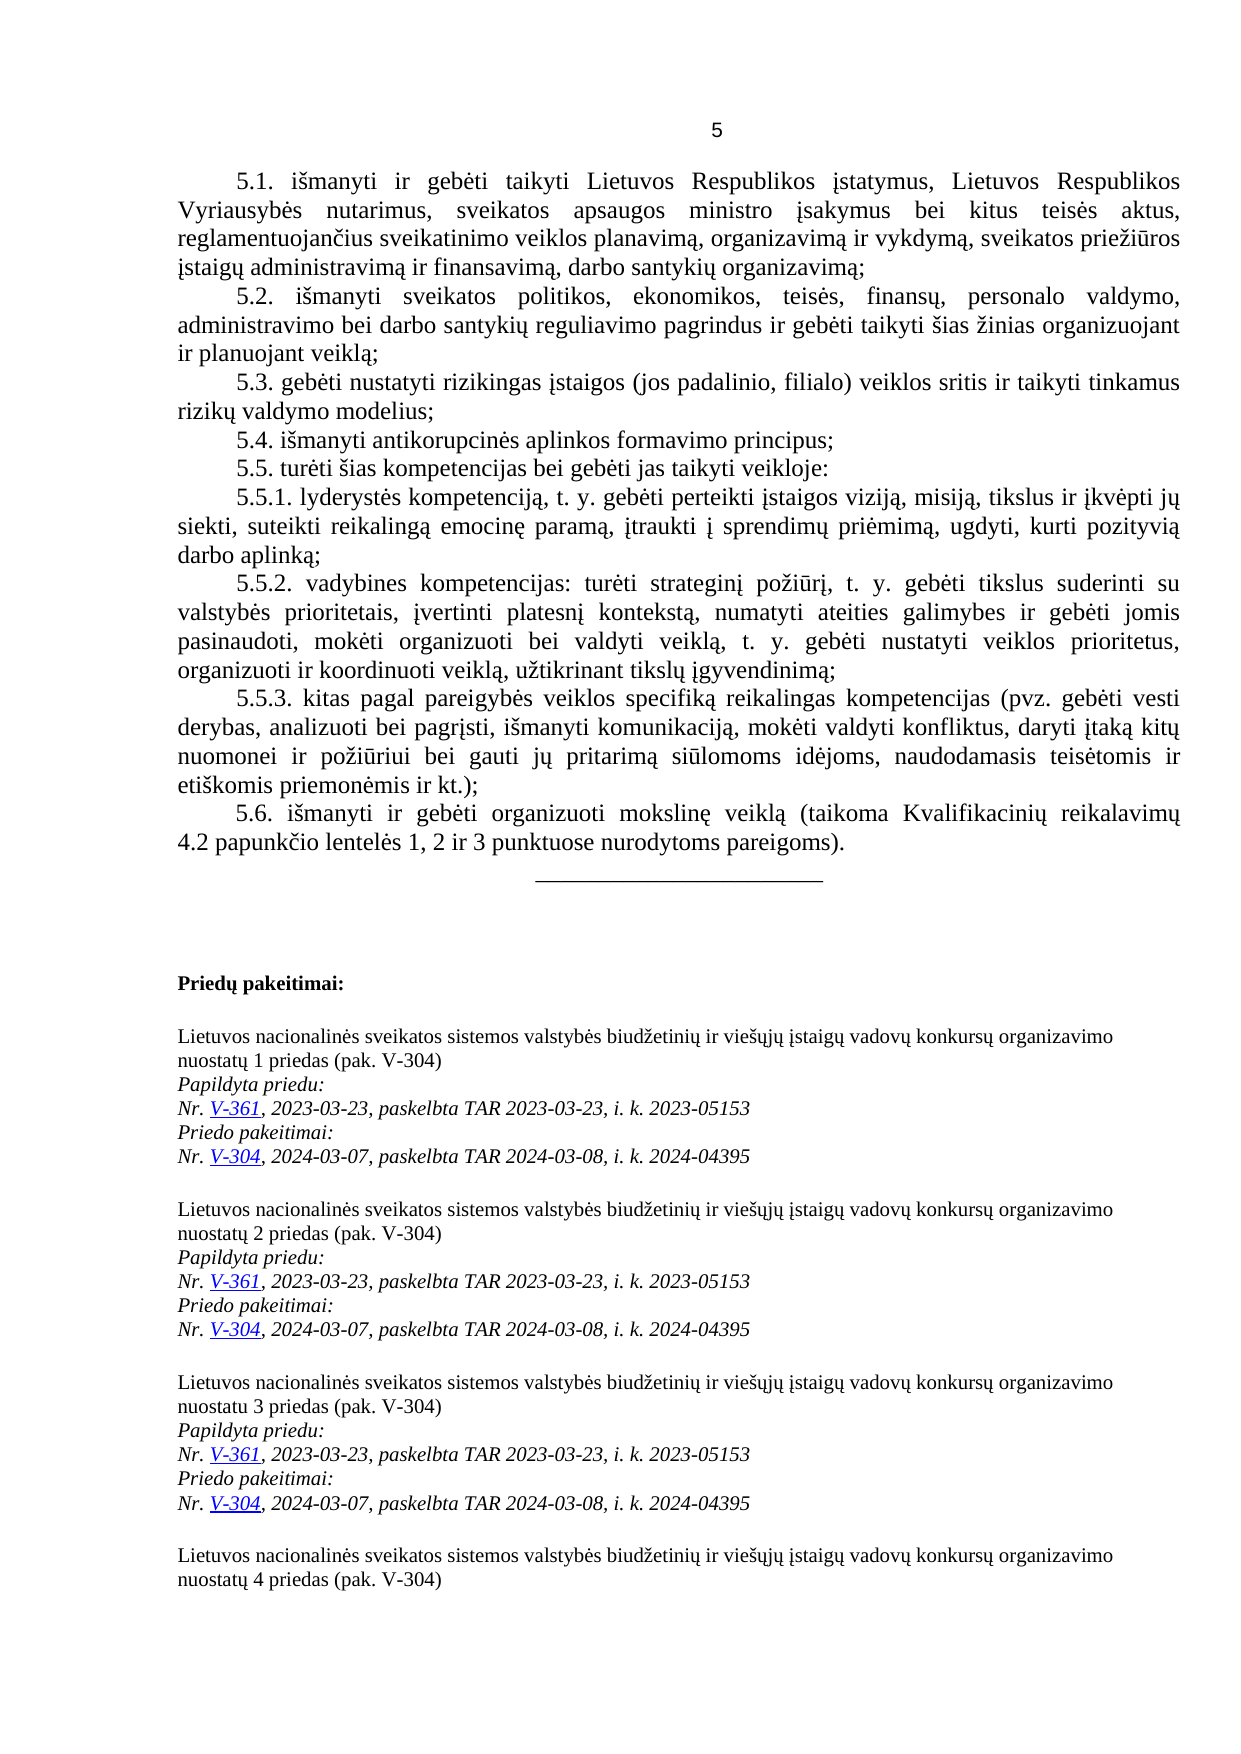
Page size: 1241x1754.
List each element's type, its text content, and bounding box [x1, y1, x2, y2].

text 5.2. išmanyti sveikatos politikos, ekonomikos, teisės, finansų, personalo valdymo, administravimo bei darbo santykių reguliavimo pagrindus ir gebėti taikyti šias žinias organizuojant ir planuojant veiklą; [177, 281, 1181, 367]
text 5.5.2. vadybines kompetencijas: turėti strateginį požiūrį, t. y. gebėti tikslus suderinti su valstybės prioritetais, įvertinti platesnį kontekstą, numatyti ateities galimybes ir gebėti jomis pasinaudoti, mokėti organizuoti bei valdyti veiklą, t. y. gebėti nustatyti veiklos prioritetus, organizuoti ir koordinuoti veiklą, užtikrinant tikslų įgyvendinimą; [177, 568, 1181, 683]
text Nr. V-361, 2023-03-23, paskelbta TAR 2023-03-23, i. k. 2023-05153 [177, 1442, 1181, 1466]
text Lietuvos nacionalinės sveikatos sistemos valstybės biudžetinių ir viešųjų įstaigų vadovų konkursų organizavimo nuostatų 2 priedas (pak. V-304) [177, 1197, 1181, 1245]
text Nr. V-304, 2024-03-07, paskelbta TAR 2024-03-08, i. k. 2024-04395 [177, 1144, 1181, 1168]
text _______________________ [177, 856, 1181, 885]
text 5.3. gebėti nustatyti rizikingas įstaigos (jos padalinio, filialo) veiklos sritis ir taikyti tinkamus rizikų valdymo modelius; [177, 367, 1181, 425]
text Priedo pakeitimai: [177, 1120, 1181, 1144]
text Nr. V-361, 2023-03-23, paskelbta TAR 2023-03-23, i. k. 2023-05153 [177, 1269, 1181, 1293]
text Nr. V-304, 2024-03-07, paskelbta TAR 2024-03-08, i. k. 2024-04395 [177, 1490, 1181, 1514]
text Papildyta priedu: [177, 1072, 1181, 1096]
text Papildyta priedu: [177, 1418, 1181, 1442]
text Priedų pakeitimai: [177, 971, 1181, 995]
text 5.4. išmanyti antikorupcinės aplinkos formavimo principus; [177, 425, 1181, 453]
text Papildyta priedu: [177, 1245, 1181, 1269]
text Lietuvos nacionalinės sveikatos sistemos valstybės biudžetinių ir viešųjų įstaigų vadovų konkursų organizavimo nuostatu 3 priedas (pak. V-304) [177, 1370, 1181, 1418]
text 5.1. išmanyti ir gebėti taikyti Lietuvos Respublikos įstatymus, Lietuvos Respublikos Vyriausybės nutarimus, sveikatos apsaugos ministro įsakymus bei kitus teisės aktus, reglamentuojančius sveikatinimo veiklos planavimą, organizavimą ir vykdymą, sveikatos priežiūros įstaigų administravimą ir finansavimą, darbo santykių organizavimą; [177, 166, 1181, 281]
text 5.5.1. lyderystės kompetenciją, t. y. gebėti perteikti įstaigos viziją, misiją, tikslus ir įkvėpti jų siekti, suteikti reikalingą emocinę paramą, įtraukti į sprendimų priėmimą, ugdyti, kurti pozityvią darbo aplinką; [177, 482, 1181, 568]
text 5.5. turėti šias kompetencijas bei gebėti jas taikyti veikloje: [177, 453, 1181, 482]
text Priedo pakeitimai: [177, 1293, 1181, 1317]
text Priedo pakeitimai: [177, 1466, 1181, 1490]
text Lietuvos nacionalinės sveikatos sistemos valstybės biudžetinių ir viešųjų įstaigų vadovų konkursų organizavimo nuostatų 1 priedas (pak. V-304) [177, 1024, 1181, 1072]
text 5.5.3. kitas pagal pareigybės veiklos specifiką reikalingas kompetencijas (pvz. gebėti vesti derybas, analizuoti bei pagrįsti, išmanyti komunikaciją, mokėti valdyti konfliktus, daryti įtaką kitų nuomonei ir požiūriui bei gauti jų pritarimą siūlomoms idėjoms, naudodamasis teisėtomis ir etiškomis priemonėmis ir kt.); [177, 683, 1181, 798]
text Nr. V-304, 2024-03-07, paskelbta TAR 2024-03-08, i. k. 2024-04395 [177, 1317, 1181, 1341]
text Lietuvos nacionalinės sveikatos sistemos valstybės biudžetinių ir viešųjų įstaigų vadovų konkursų organizavimo nuostatų 4 priedas (pak. V-304) [177, 1543, 1181, 1591]
text 5.6. išmanyti ir gebėti organizuoti mokslinę veiklą (taikoma Kvalifikacinių reikalavimų 4.2 papunkčio lentelės 1, 2 ir 3 punktuose nurodytoms pareigoms). [177, 798, 1181, 856]
text Nr. V-361, 2023-03-23, paskelbta TAR 2023-03-23, i. k. 2023-05153 [177, 1096, 1181, 1120]
